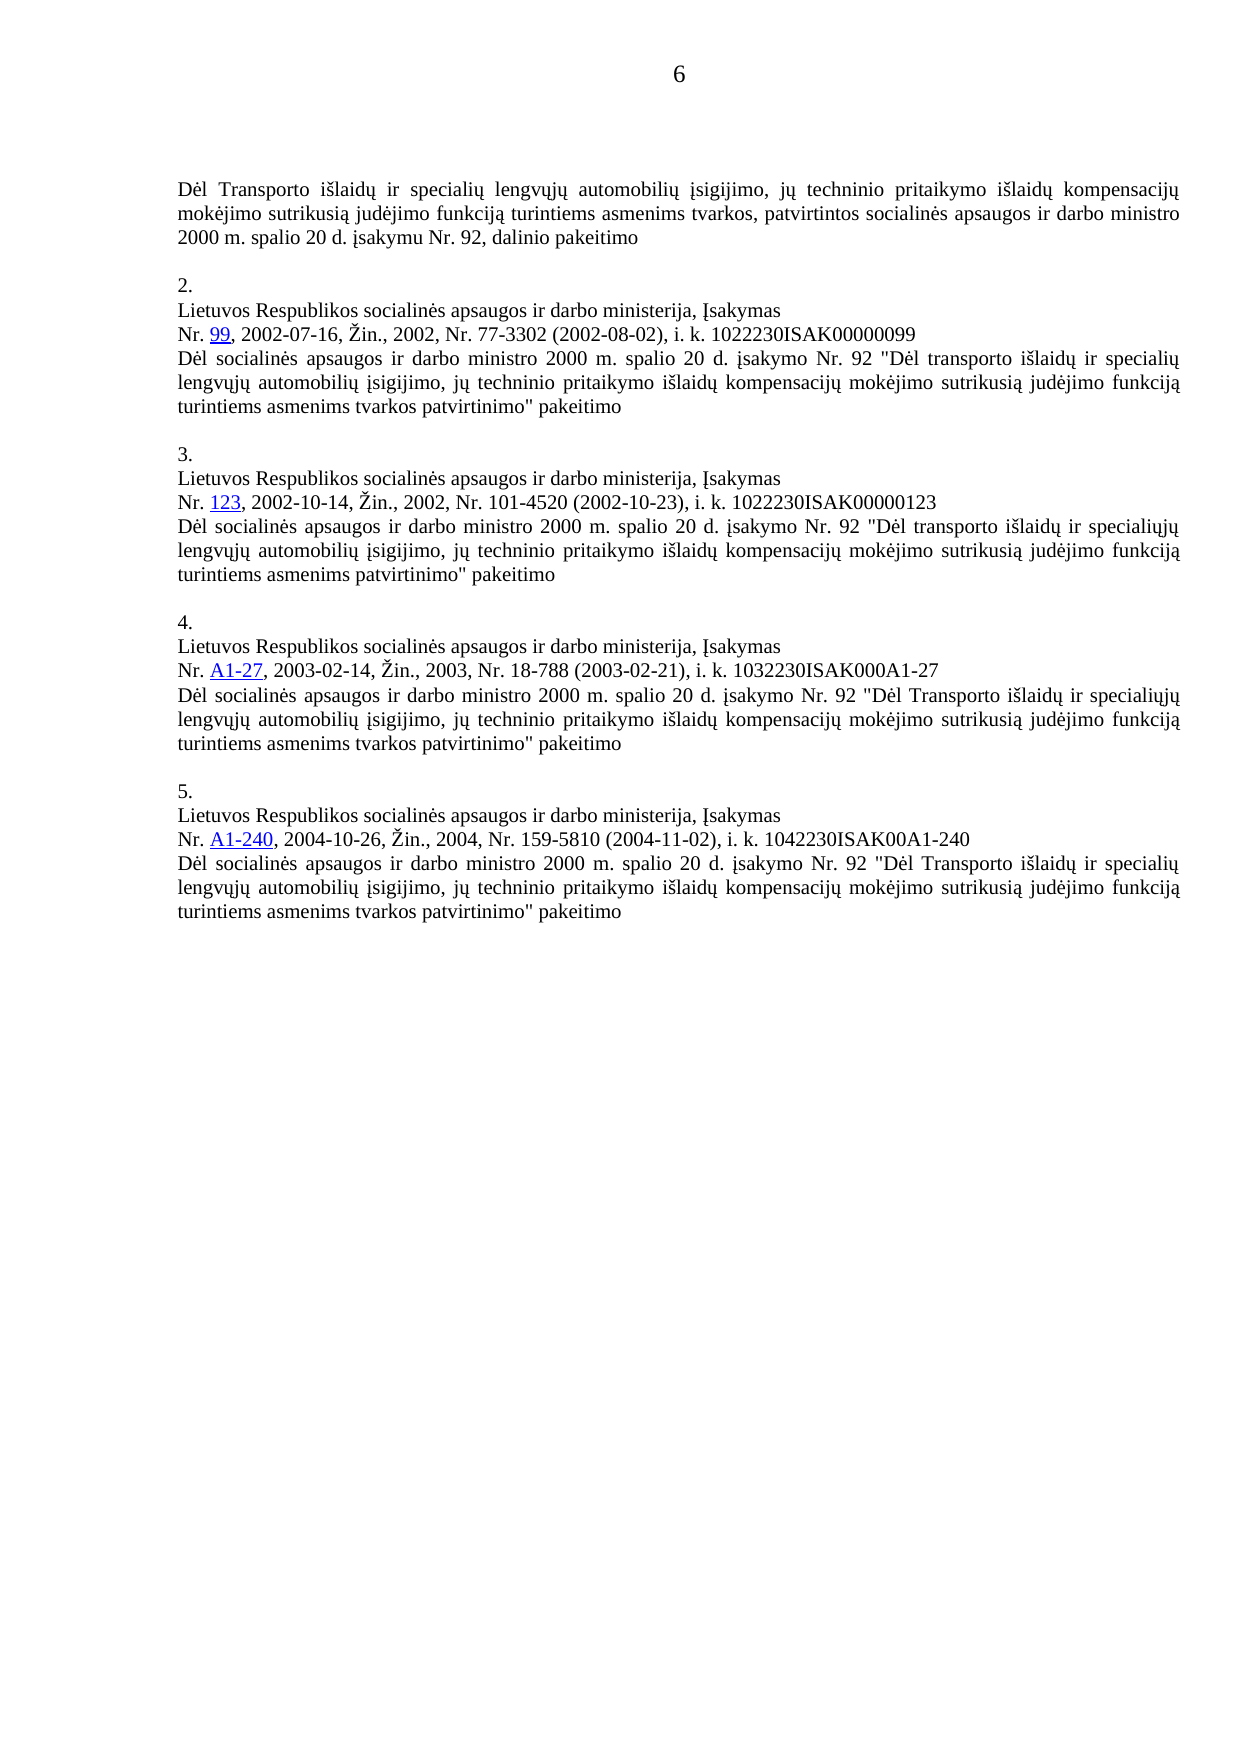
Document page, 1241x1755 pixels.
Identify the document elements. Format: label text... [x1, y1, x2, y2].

text Dėl Transporto išlaidų ir specialių lengvųjų automobilių įsigijimo, jų techninio pritaikymo išlaidų kompensacijų mokėjimo sutrikusią judėjimo funkciją turintiems asmenims tvarkos, patvirtintos socialinės apsaugos ir darbo ministro 2000 m. spalio 20 d. įsakymu Nr. 92, dalinio pakeitimo [177, 177, 1181, 249]
text Nr. A1-27, 2003-02-14, Žin., 2003, Nr. 18-788 (2003-02-21), i. k. 1032230ISAK000A1-27 [177, 658, 1181, 682]
text 3. [177, 442, 1181, 466]
text Lietuvos Respublikos socialinės apsaugos ir darbo ministerija, Įsakymas [177, 803, 1181, 827]
text Lietuvos Respublikos socialinės apsaugos ir darbo ministerija, Įsakymas [177, 634, 1181, 658]
text Lietuvos Respublikos socialinės apsaugos ir darbo ministerija, Įsakymas [177, 297, 1181, 322]
text Dėl socialinės apsaugos ir darbo ministro 2000 m. spalio 20 d. įsakymo Nr. 92 "Dėl Transporto išlaidų ir specialiųjų lengvųjų automobilių įsigijimo, jų techninio pritaikymo išlaidų kompensacijų mokėjimo sutrikusią judėjimo funkciją turintiems asmenims tvarkos patvirtinimo" pakeitimo [177, 682, 1181, 755]
text Nr. 99, 2002-07-16, Žin., 2002, Nr. 77-3302 (2002-08-02), i. k. 1022230ISAK00000099 [177, 322, 1181, 346]
text Dėl socialinės apsaugos ir darbo ministro 2000 m. spalio 20 d. įsakymo Nr. 92 "Dėl Transporto išlaidų ir specialių lengvųjų automobilių įsigijimo, jų techninio pritaikymo išlaidų kompensacijų mokėjimo sutrikusią judėjimo funkciją turintiems asmenims tvarkos patvirtinimo" pakeitimo [177, 851, 1181, 923]
text Dėl socialinės apsaugos ir darbo ministro 2000 m. spalio 20 d. įsakymo Nr. 92 "Dėl transporto išlaidų ir specialių lengvųjų automobilių įsigijimo, jų techninio pritaikymo išlaidų kompensacijų mokėjimo sutrikusią judėjimo funkciją turintiems asmenims tvarkos patvirtinimo" pakeitimo [177, 346, 1181, 418]
text 5. [177, 779, 1181, 803]
text 2. [177, 273, 1181, 297]
text Lietuvos Respublikos socialinės apsaugos ir darbo ministerija, Įsakymas [177, 466, 1181, 490]
text 4. [177, 610, 1181, 634]
text Nr. 123, 2002-10-14, Žin., 2002, Nr. 101-4520 (2002-10-23), i. k. 1022230ISAK00000123 [177, 490, 1181, 514]
text Dėl socialinės apsaugos ir darbo ministro 2000 m. spalio 20 d. įsakymo Nr. 92 "Dėl transporto išlaidų ir specialiųjų lengvųjų automobilių įsigijimo, jų techninio pritaikymo išlaidų kompensacijų mokėjimo sutrikusią judėjimo funkciją turintiems asmenims patvirtinimo" pakeitimo [177, 514, 1181, 586]
text Nr. A1-240, 2004-10-26, Žin., 2004, Nr. 159-5810 (2004-11-02), i. k. 1042230ISAK00A1-240 [177, 827, 1181, 851]
